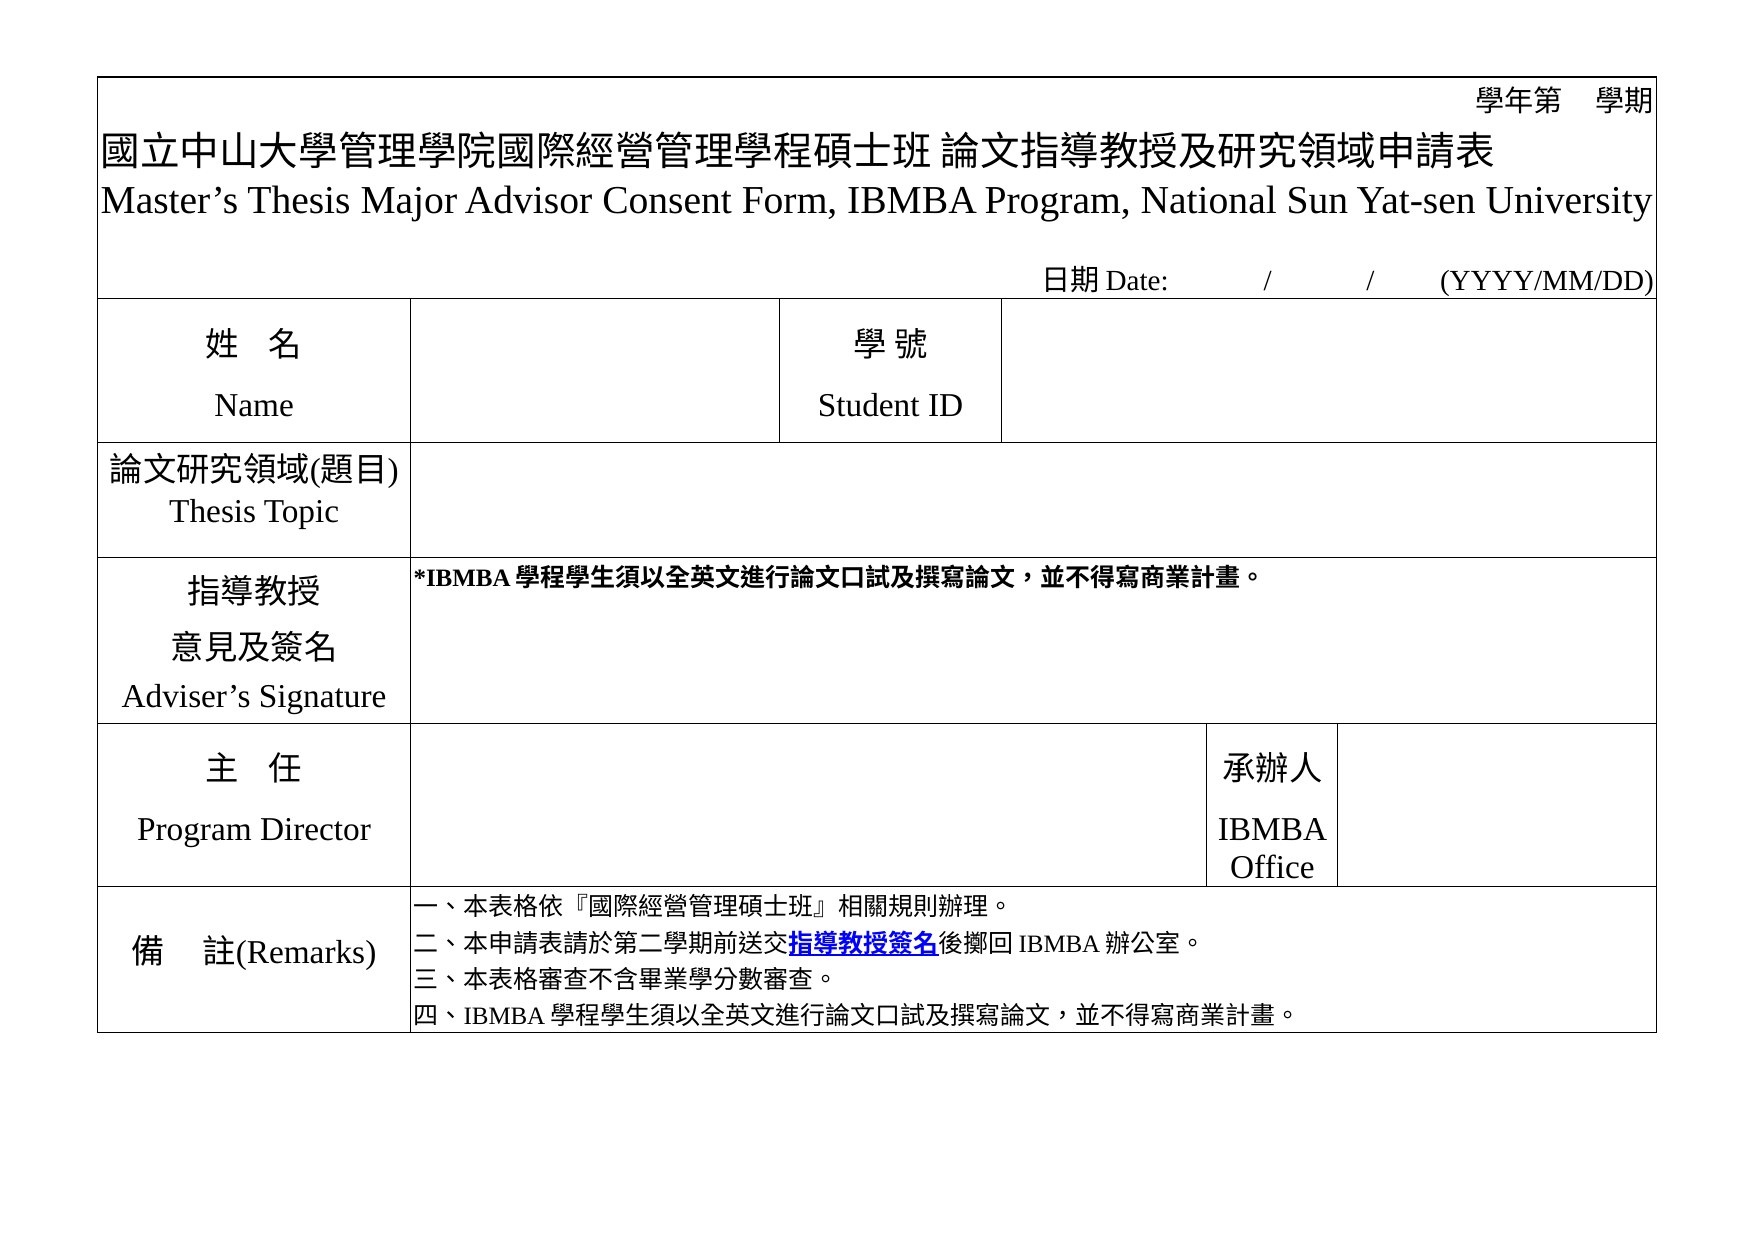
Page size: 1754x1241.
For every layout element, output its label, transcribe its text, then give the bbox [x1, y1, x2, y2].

table_cell [411, 443, 1656, 557]
table_cell 姓 名 Name [98, 299, 410, 442]
table_cell [411, 299, 779, 442]
table_cell 一、本表格依『國際經營管理碩士班』相關規則辦理。 二、本申請表請於第二學期前送交指導教授簽名後擲回IBMBA辦公室。 三、本表格審查不含畢業學分數審查。 四、IBMBA學程學生須以全英文進行論文口試及撰寫論文，並不得寫商業計畫。 [411, 887, 1656, 1032]
table_cell [1002, 299, 1656, 442]
table_cell 學 號 Student ID [780, 299, 1001, 442]
table_cell [411, 724, 1206, 886]
table_cell 指導教授 意見及簽名 Adviser’s Signature [98, 558, 410, 722]
table_cell [1338, 724, 1656, 886]
table_cell 主 任 Program Director [98, 724, 410, 886]
table_cell 承辦人 IBMBA Office [1207, 724, 1337, 886]
table_cell *IBMBA學程學生須以全英文進行論文口試及撰寫論文，並不得寫商業計畫。 [411, 558, 1656, 722]
table_cell 論文研究領域(題目) Thesis Topic [98, 443, 410, 557]
table_header 學年第 學期 國立中山大學管理學院國際經營管理學程碩士班 論文指導教授及研究領域申請表 Master’s Thesis Major Advisor Consent Form, IBMBA Program, National Sun Yat-sen University 日期Date: / / (YYYY/MM/DD) [98, 78, 1656, 298]
table_cell 備 註(Remarks) [98, 887, 410, 1032]
